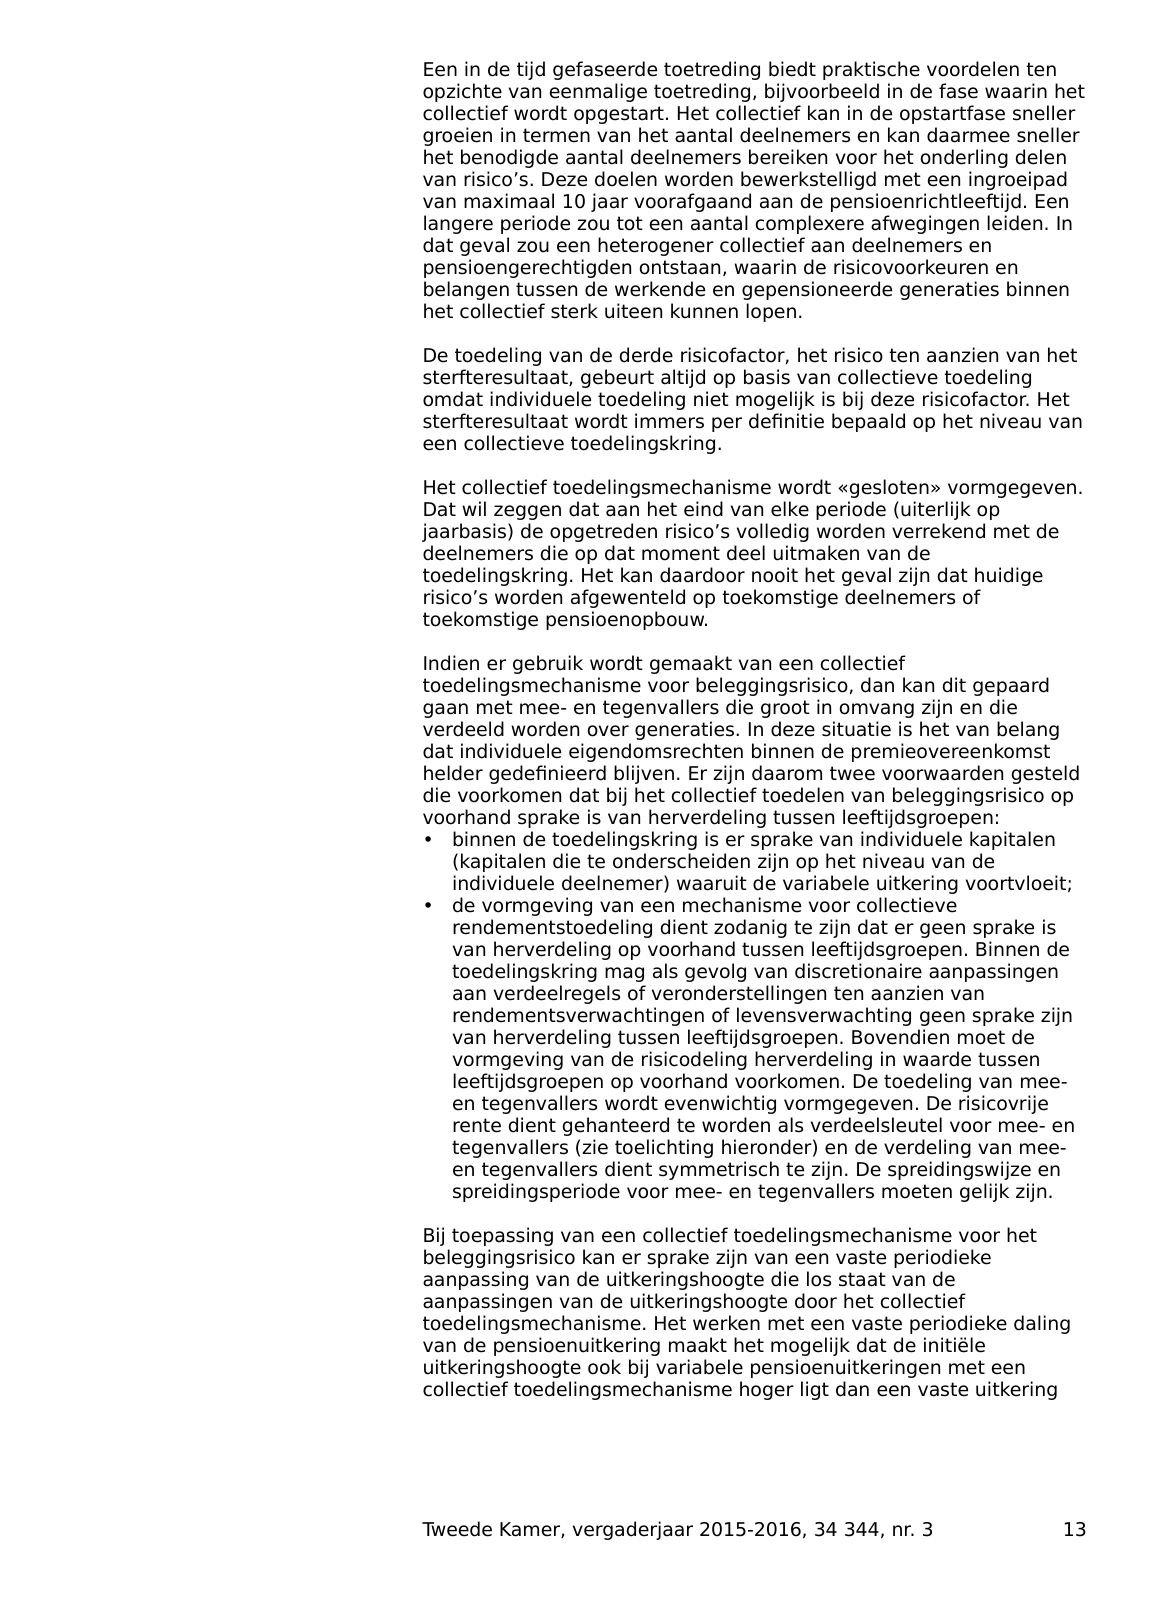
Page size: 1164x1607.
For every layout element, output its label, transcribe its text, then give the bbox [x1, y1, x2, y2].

text • de vormgeving van een mechanisme voor collectieve rendementstoedeling dient zodanig te zijn dat er geen sprake is van herverdeling op voorhand tussen leeftijdsgroepen. Binnen de toedelingskring mag als gevolg van discretionaire aanpassingen aan verdeelregels of veronderstellingen ten aanzien van rendementsverwachtingen of levensverwachting geen sprake zijn van herverdeling tussen leeftijdsgroepen. Bovendien moet de vormgeving van de risicodeling herverdeling in waarde tussen leeftijdsgroepen op voorhand voorkomen. De toedeling van mee- en tegenvallers wordt evenwichtig vormgegeven. De risicovrije rente dient gehanteerd te worden als verdeelsleutel voor mee- en tegenvallers (zie toelichting hieronder) en de verdeling van mee- en tegenvallers dient symmetrisch te zijn. De spreidingswijze en spreidingsperiode voor mee- en tegenvallers moeten gelijk zijn. [422, 895, 1087, 1203]
text • binnen de toedelingskring is er sprake van individuele kapitalen (kapitalen die te onderscheiden zijn op het niveau van de individuele deelnemer) waaruit de variabele uitkering voortvloeit; [422, 829, 1087, 895]
text Bij toepassing van een collectief toedelingsmechanisme voor het beleggingsrisico kan er sprake zijn van een vaste periodieke aanpassing van de uitkeringshoogte die los staat van de aanpassingen van de uitkeringshoogte door het collectief toedelingsmechanisme. Het werken met een vaste periodieke daling van de pensioenuitkering maakt het mogelijk dat de initiële uitkeringshoogte ook bij variabele pensioenuitkeringen met een collectief toedelingsmechanisme hoger ligt dan een vaste uitkering [422, 1225, 1087, 1401]
text Indien er gebruik wordt gemaakt van een collectief toedelingsmechanisme voor beleggingsrisico, dan kan dit gepaard gaan met mee- en tegenvallers die groot in omvang zijn en die verdeeld worden over generaties. In deze situatie is het van belang dat individuele eigendomsrechten binnen de premieovereenkomst helder gedefinieerd blijven. Er zijn daarom twee voorwaarden gesteld die voorkomen dat bij het collectief toedelen van beleggingsrisico op voorhand sprake is van herverdeling tussen leeftijdsgroepen: [422, 653, 1087, 829]
text Het collectief toedelingsmechanisme wordt «gesloten» vormgegeven. Dat wil zeggen dat aan het eind van elke periode (uiterlijk op jaarbasis) de opgetreden risico’s volledig worden verrekend met de deelnemers die op dat moment deel uitmaken van de toedelingskring. Het kan daardoor nooit het geval zijn dat huidige risico’s worden afgewenteld op toekomstige deelnemers of toekomstige pensioenopbouw. [422, 477, 1087, 631]
text De toedeling van de derde risicofactor, het risico ten aanzien van het sterfteresultaat, gebeurt altijd op basis van collectieve toedeling omdat individuele toedeling niet mogelijk is bij deze risicofactor. Het sterfteresultaat wordt immers per definitie bepaald op het niveau van een collectieve toedelingskring. [422, 345, 1087, 455]
text Een in de tijd gefaseerde toetreding biedt praktische voordelen ten opzichte van eenmalige toetreding, bijvoorbeeld in de fase waarin het collectief wordt opgestart. Het collectief kan in de opstartfase sneller groeien in termen van het aantal deelnemers en kan daarmee sneller het benodigde aantal deelnemers bereiken voor het onderling delen van risico’s. Deze doelen worden bewerkstelligd met een ingroeipad van maximaal 10 jaar voorafgaand aan de pensioenrichtleeftijd. Een langere periode zou tot een aantal complexere afwegingen leiden. In dat geval zou een heterogener collectief aan deelnemers en pensioengerechtigden ontstaan, waarin de risicovoorkeuren en belangen tussen de werkende en gepensioneerde generaties binnen het collectief sterk uiteen kunnen lopen. [422, 59, 1087, 323]
